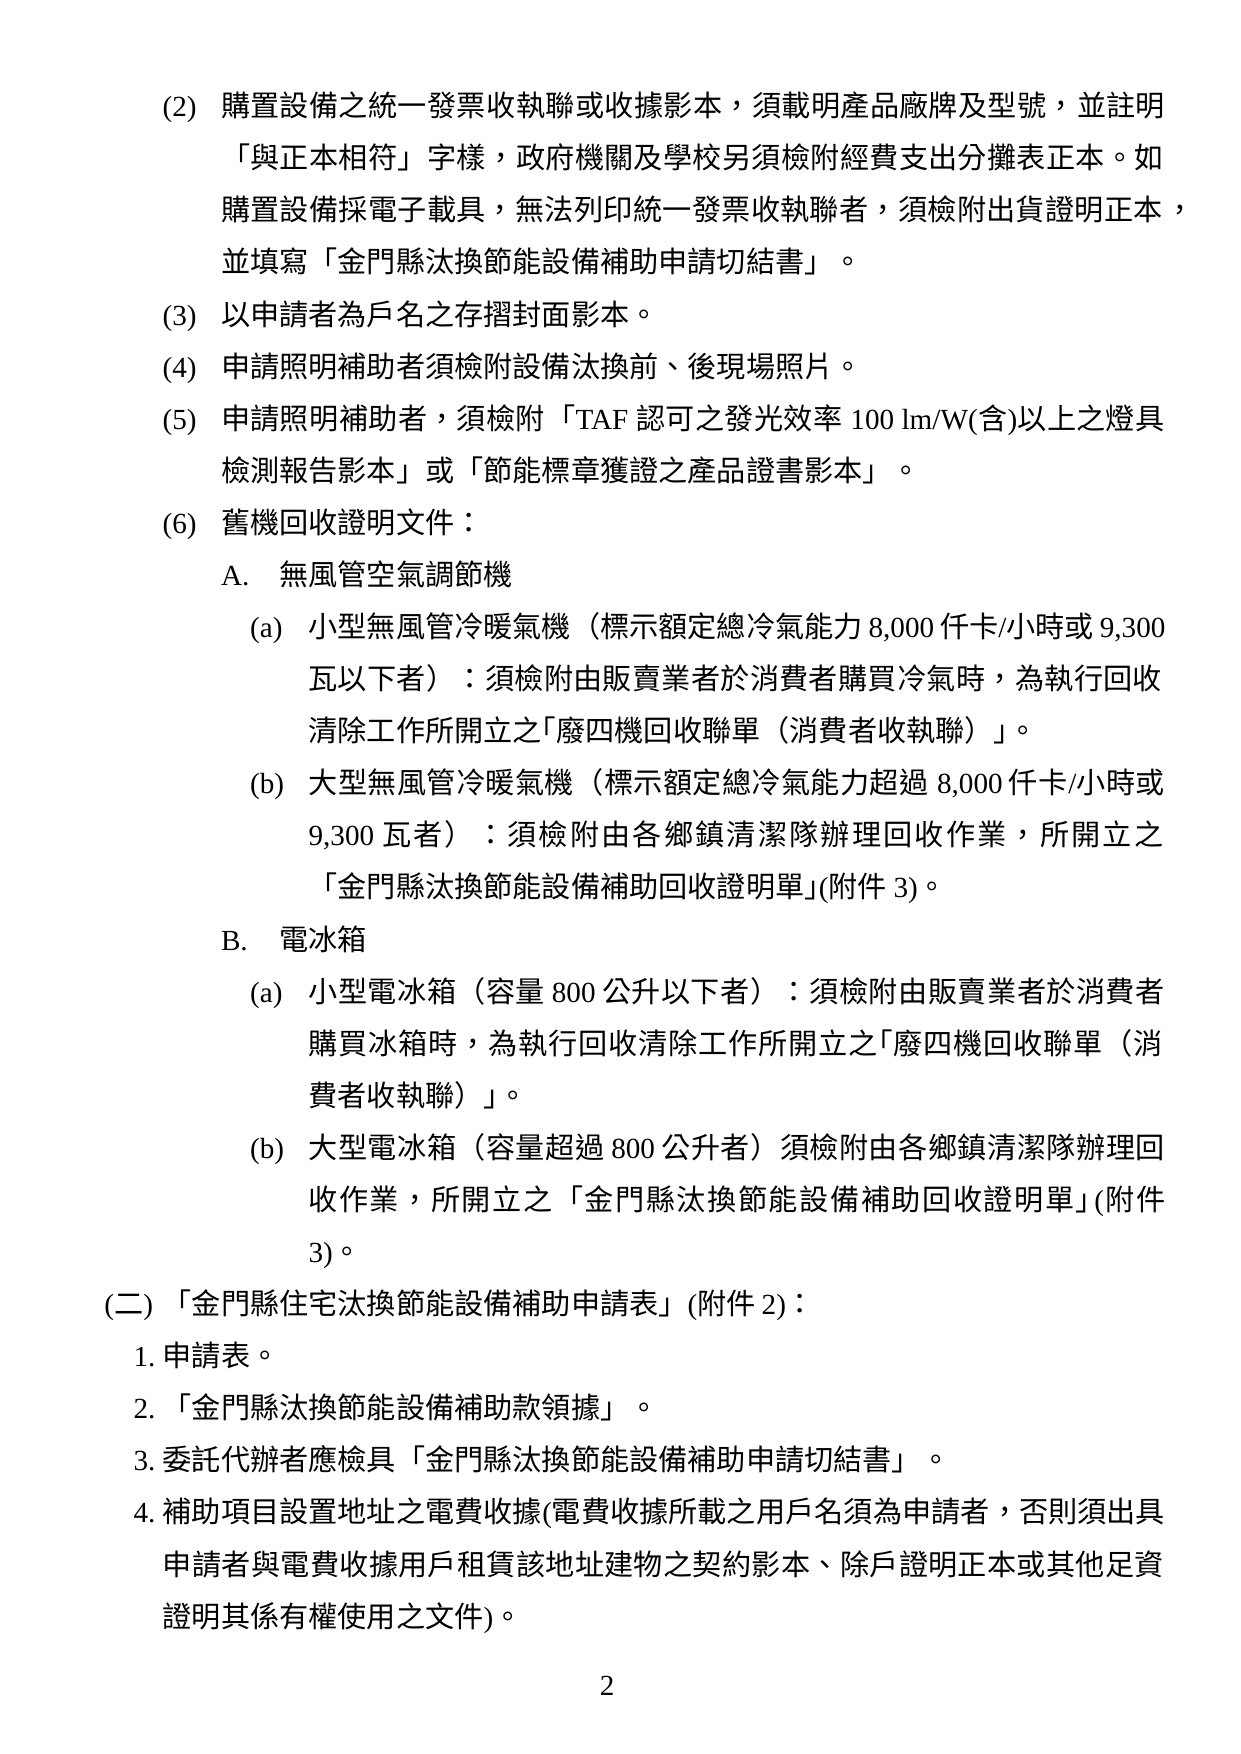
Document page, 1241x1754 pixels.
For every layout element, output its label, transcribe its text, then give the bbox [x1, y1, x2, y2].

list 購置設備之統一發票收執聯或收據影本，須載明產品廠牌及型號，並註明「與正本相符」字樣，政府機關及學校另須檢附經費支出分攤表正本。如購置設備採電子載具，無法列印統一發票收執聯者，須檢附出貨證明正本，並填寫「金門縣汰換節能設備補助申請切結書」。 [162, 75, 1165, 283]
list 申請照明補助者，須檢附「TAF 認可之發光效率 100 lm/W(含)以上之燈具檢測報告影本」或「節能標章獲證之產品證書影本」。 [162, 387, 1165, 492]
list 小型電冰箱（容量800公升以下者）：須檢附由販賣業者於消費者購買冰箱時，為執行回收清除工作所開立之｢廢四機回收聯單（消費者收執聯）｣。 [250, 960, 1165, 1117]
list 補助項目設置地址之電費收據(電費收據所載之用戶名須為申請者，否則須出具申請者與電費收據用戶租賃該地址建物之契約影本、除戶證明正本或其他足資證明其係有權使用之文件)。 [133, 1481, 1165, 1637]
text (二) 「金門縣住宅汰換節能設備補助申請表」(附件2)： [104, 1273, 1165, 1325]
list 小型無風管冷暖氣機（標示額定總冷氣能力8,000仟卡/小時或9,300瓦以下者）：須檢附由販賣業者於消費者購買冷氣時，為執行回收清除工作所開立之｢廢四機回收聯單（消費者收執聯）｣。 [250, 596, 1165, 752]
list 「金門縣汰換節能設備補助款領據」。 [133, 1377, 1165, 1429]
list 委託代辦者應檢具「金門縣汰換節能設備補助申請切結書」。 [133, 1429, 1165, 1481]
list 申請照明補助者須檢附設備汰換前、後現場照片。 [162, 335, 1165, 387]
list 以申請者為戶名之存摺封面影本。 [162, 283, 1165, 335]
list 申請表。 [133, 1325, 1165, 1377]
list 大型無風管冷暖氣機（標示額定總冷氣能力超過8,000仟卡/小時或9,300瓦者）：須檢附由各鄉鎮清潔隊辦理回收作業，所開立之「金門縣汰換節能設備補助回收證明單｣(附件 3)。 [250, 752, 1165, 908]
list 電冰箱 [221, 908, 1165, 960]
list 舊機回收證明文件： [162, 492, 1165, 544]
list 大型電冰箱（容量超過800公升者）須檢附由各鄉鎮清潔隊辦理回收作業，所開立之「金門縣汰換節能設備補助回收證明單｣(附件 3)。 [250, 1117, 1165, 1273]
list 無風管空氣調節機 [221, 544, 1165, 596]
